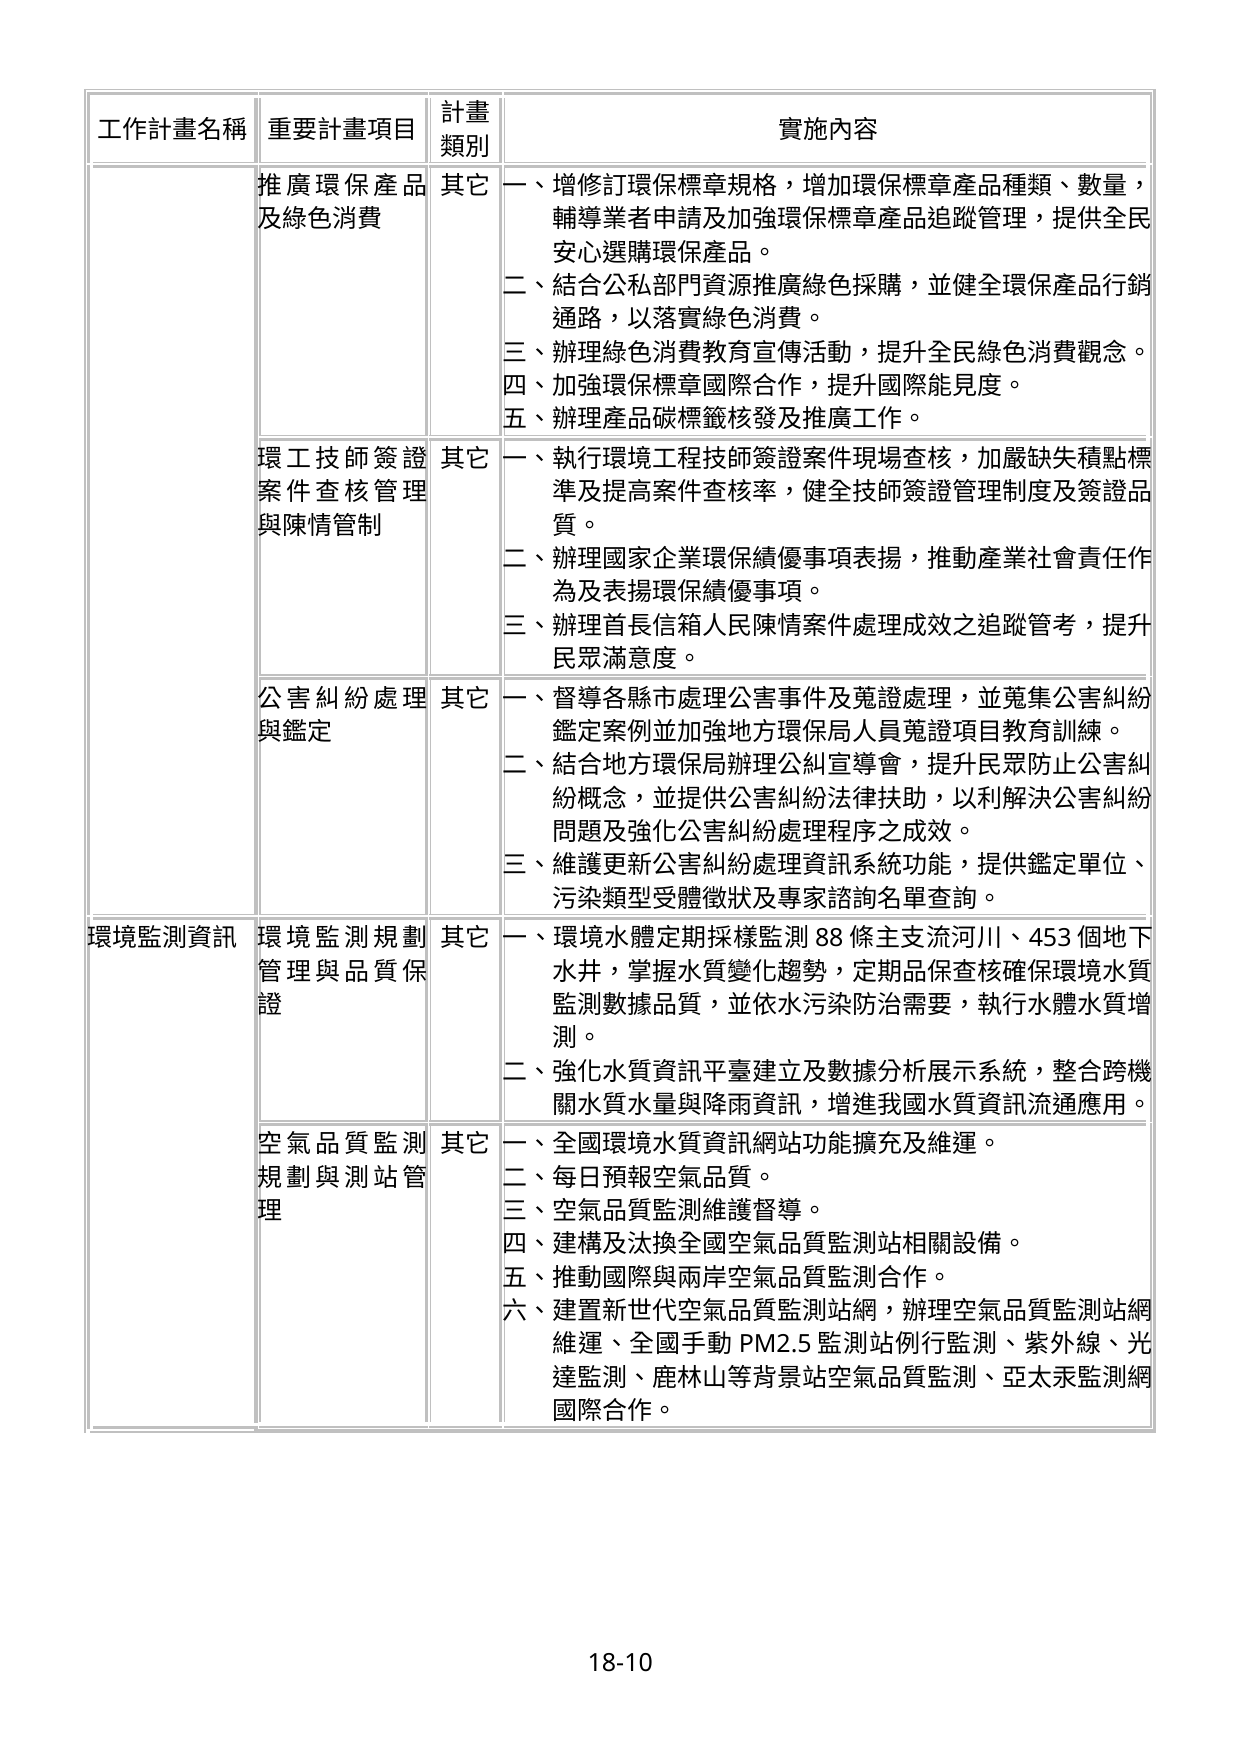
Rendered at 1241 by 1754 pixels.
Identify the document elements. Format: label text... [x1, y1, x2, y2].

table_cell 公害糾紛處理與鑑定 [261, 680, 425, 914]
table_cell 其它 [431, 920, 499, 1120]
table_cell 環工技師簽證案件查核管理與陳情管制 [261, 441, 425, 674]
table_cell 空氣品質監測規劃與測站管理 [258, 1126, 428, 1426]
table_cell 環境監測資訊 [87, 914, 257, 1426]
table_cell 一、增修訂環保標章規格，增加環保標章產品種類、數量，輔導業者申請及加強環保標章產品追蹤管理，提供全民安心選購環保產品。 二、結合公私部門資源推廣綠色採購，並健全環保產品行銷通路，以落實綠色消費。 三、辦理綠色消費教育宣傳活動，提升全民綠色消費觀念。 四、加強環保標章國際合作，提升國際能見度。 五、辦理產品碳標籤核發及推廣工作。 [502, 162, 1153, 434]
table_header 工作計畫名稱 [90, 95, 257, 162]
table_header 實施內容 [502, 90, 1153, 162]
table_cell 其它 [431, 168, 499, 434]
table_cell 環境監測規劃管理與品質保證 [261, 920, 425, 1120]
table_header 計畫類別 [428, 90, 502, 162]
table_cell 一、環境水體定期採樣監測88條主支流河川、453個地下水井，掌握水質變化趨勢，定期品保查核確保環境水質監測數據品質，並依水污染防治需要，執行水體水質增測。 二、強化水質資訊平臺建立及數據分析展示系統，整合跨機關水質水量與降雨資訊，增進我國水質資訊流通應用。 [502, 914, 1153, 1120]
table_cell 其它 [431, 441, 499, 674]
table_cell 其它 [431, 680, 499, 914]
table_cell 一、全國環境水質資訊網站功能擴充及維運。 二、每日預報空氣品質。 三、空氣品質監測維護督導。 四、建構及汰換全國空氣品質監測站相關設備。 五、推動國際與兩岸空氣品質監測合作。 六、建置新世代空氣品質監測站網，辦理空氣品質監測站網維運、全國手動PM2.5監測站例行監測、紫外線、光達監測、鹿林山等背景站空氣品質監測、亞太汞監測網國際合作。 [502, 1120, 1153, 1426]
table_cell 一、督導各縣市處理公害事件及蒐證處理，並蒐集公害糾紛鑑定案例並加強地方環保局人員蒐證項目教育訓練。 二、結合地方環保局辦理公糾宣導會，提升民眾防止公害糾紛概念，並提供公害糾紛法律扶助，以利解決公害糾紛問題及強化公害糾紛處理程序之成效。 三、維護更新公害糾紛處理資訊系統功能，提供鑑定單位、污染類型受體徵狀及專家諮詢名單查詢。 [502, 674, 1153, 914]
table_cell 其它 [428, 1120, 502, 1426]
table_cell 一、執行環境工程技師簽證案件現場查核，加嚴缺失積點標準及提高案件查核率，健全技師簽證管理制度及簽證品質。 二、辦理國家企業環保績優事項表揚，推動產業社會責任作為及表揚環保績優事項。 三、辦理首長信箱人民陳情案件處理成效之追蹤管考，提升民眾滿意度。 [502, 435, 1153, 674]
table_cell [87, 162, 257, 914]
table_cell 推廣環保產品及綠色消費 [261, 168, 425, 434]
table_header 重要計畫項目 [258, 90, 428, 162]
